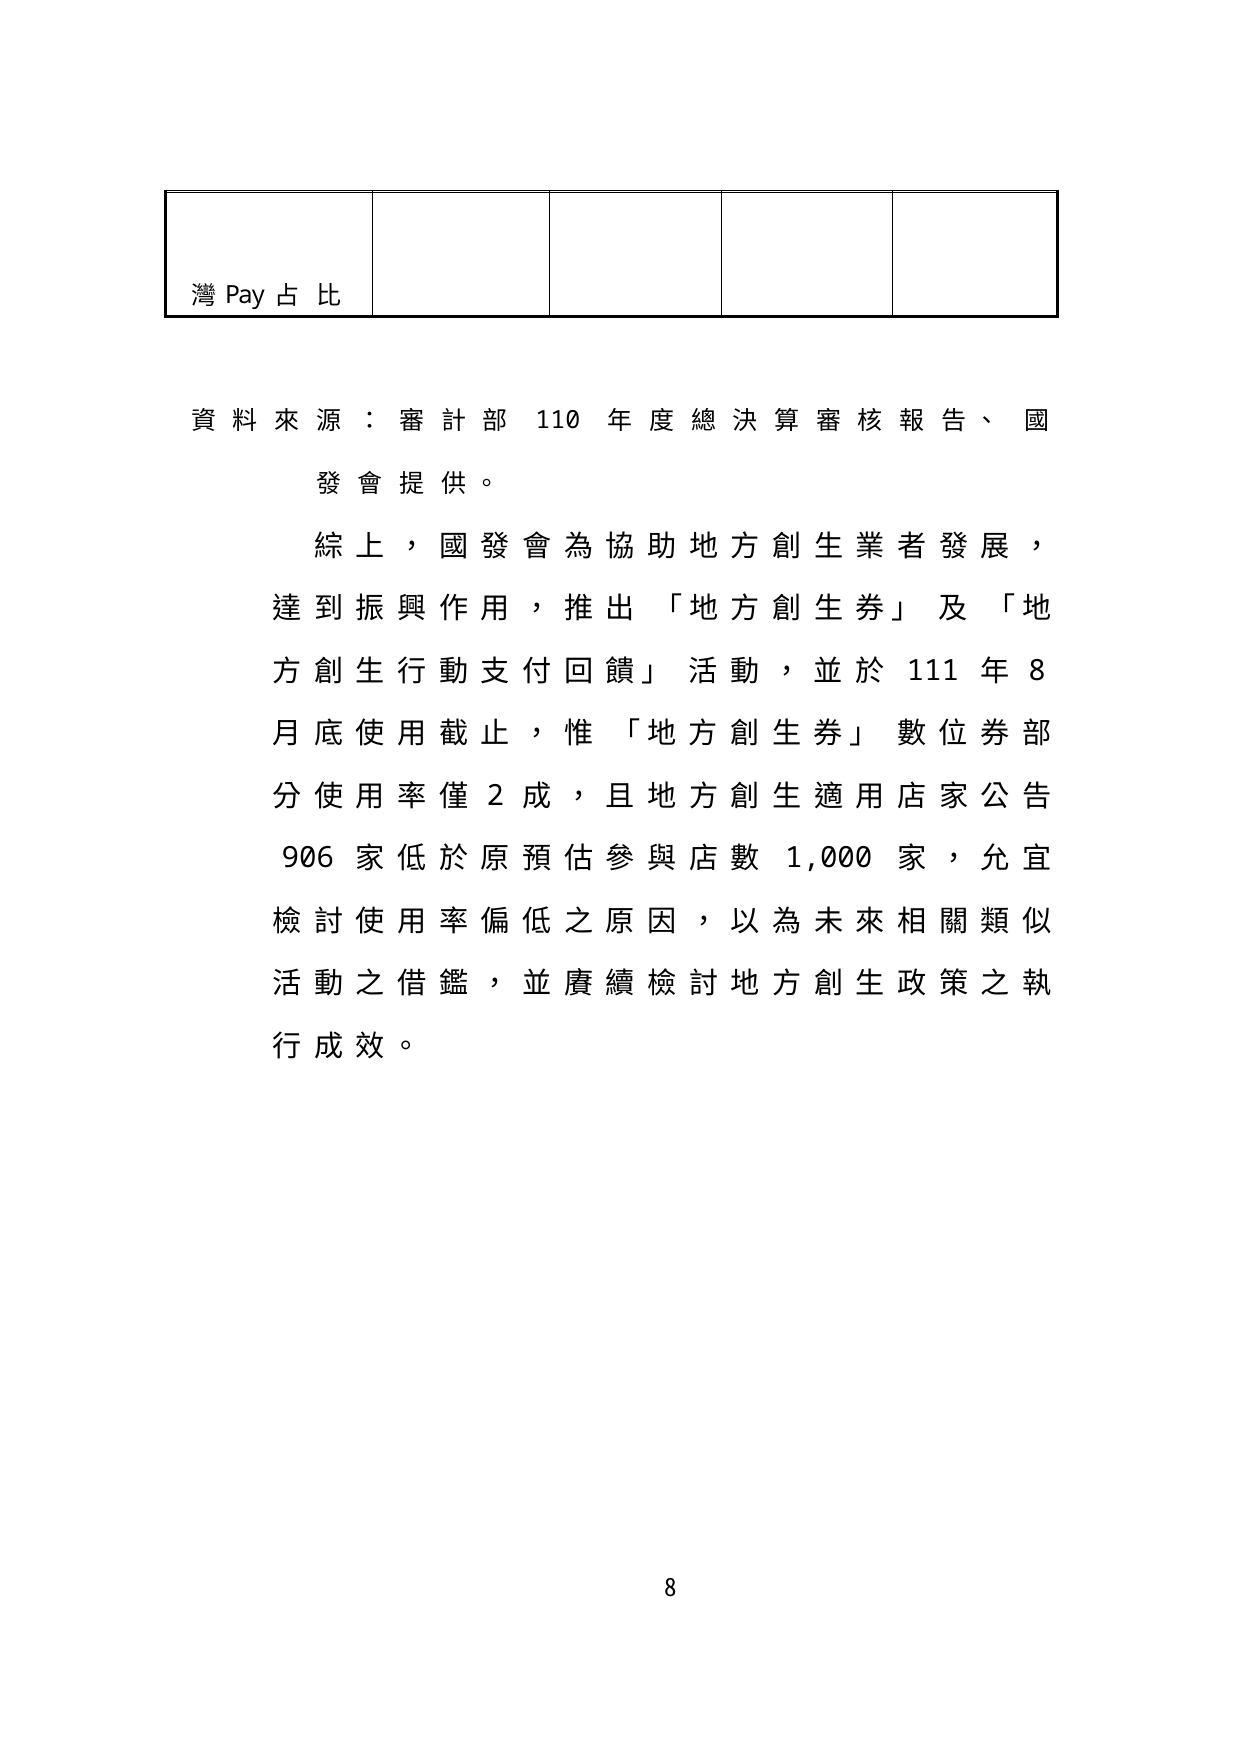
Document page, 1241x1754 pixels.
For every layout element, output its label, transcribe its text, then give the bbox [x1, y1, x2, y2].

table_cell [373, 193, 549, 314]
table_cell 灣Pay占比 [167, 193, 372, 314]
text 綜上，國發會為協助地方創生業者發展，達到振興作用，推出「地方創生券」及「地方創生行動支付回饋」活動，並於111年8月底使用截止，惟「地方創生券」數位券部分使用率僅2成，且地方創生適用店家公告906家低於原預估參與店數1,000家，允宜檢討使用率偏低之原因，以為未來相關類似活動之借鑑，並賡續檢討地方創生政策之執行成效。 [242, 502, 1058, 1064]
table_cell [722, 193, 892, 314]
text 資料來源：審計部110年度總決算審核報告、國發會提供。 [183, 377, 1058, 502]
table_cell [893, 193, 1056, 314]
table_cell [550, 193, 721, 314]
